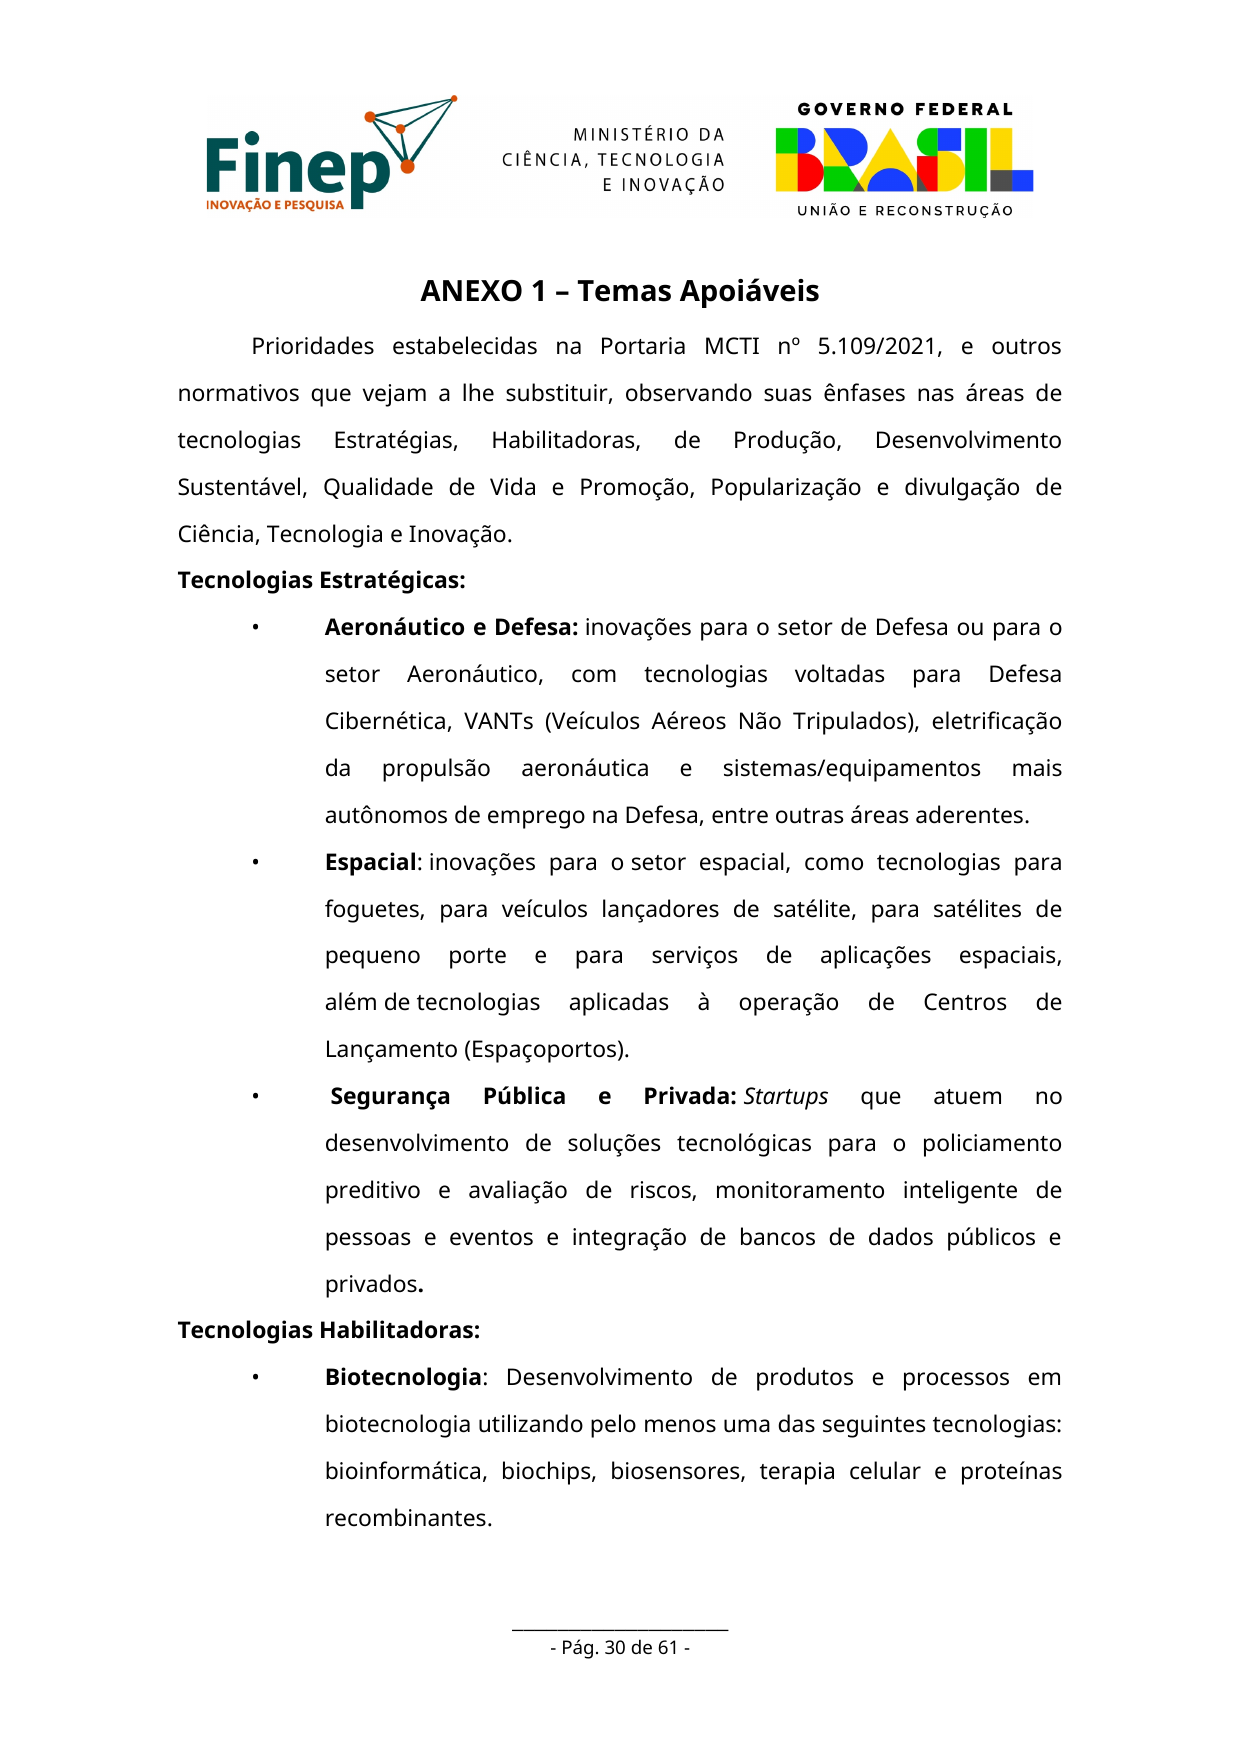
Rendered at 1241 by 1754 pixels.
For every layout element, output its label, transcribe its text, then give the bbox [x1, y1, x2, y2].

list Biotecnologia: Desenvolvimento de produtos e processos em biotecnologia utilizando pelo menos uma das seguintes tecnologias: bioinformática, biochips, biosensores, terapia celular e proteínas recombinantes. [251, 1361, 1063, 1533]
text Tecnologias Estratégicas: [177, 564, 1063, 596]
list Prioridades estabelecidas na Portaria MCTI nº 5.109/2021, e outros normativos que vejam a lhe substituir, observando suas ênfases nas áreas de tecnologias Estratégias, Habilitadoras, de Produção, Desenvolvimento Sustentável, Qualidade de Vida e Promoção, Popularização e divulgação de Ciência, Tecnologia e Inovação. [177, 330, 1063, 549]
list Aeronáutico e Defesa: inovações para o setor de Defesa ou para o setor Aeronáutico, com tecnologias voltadas para Defesa Cibernética, VANTs (Veículos Aéreos Não Tripulados), eletrificação da propulsão aeronáutica e sistemas/equipamentos mais autônomos de emprego na Defesa, entre outras áreas aderentes. [251, 611, 1063, 830]
list Segurança Pública e Privada: Startups que atuem no desenvolvimento de soluções tecnológicas para o policiamento preditivo e avaliação de riscos, monitoramento inteligente de pessoas e eventos e integração de bancos de dados públicos e privados. [251, 1080, 1063, 1299]
text Tecnologias Habilitadoras: [177, 1314, 1063, 1346]
text ANEXO 1 – Temas Apoiáveis [177, 271, 1063, 310]
list Espacial: inovações para o setor espacial, como tecnologias para foguetes, para veículos lançadores de satélite, para satélites de pequeno porte e para serviços de aplicações espaciais, além de tecnologias aplicadas à operação de Centros de Lançamento (Espaçoportos). [251, 846, 1063, 1064]
